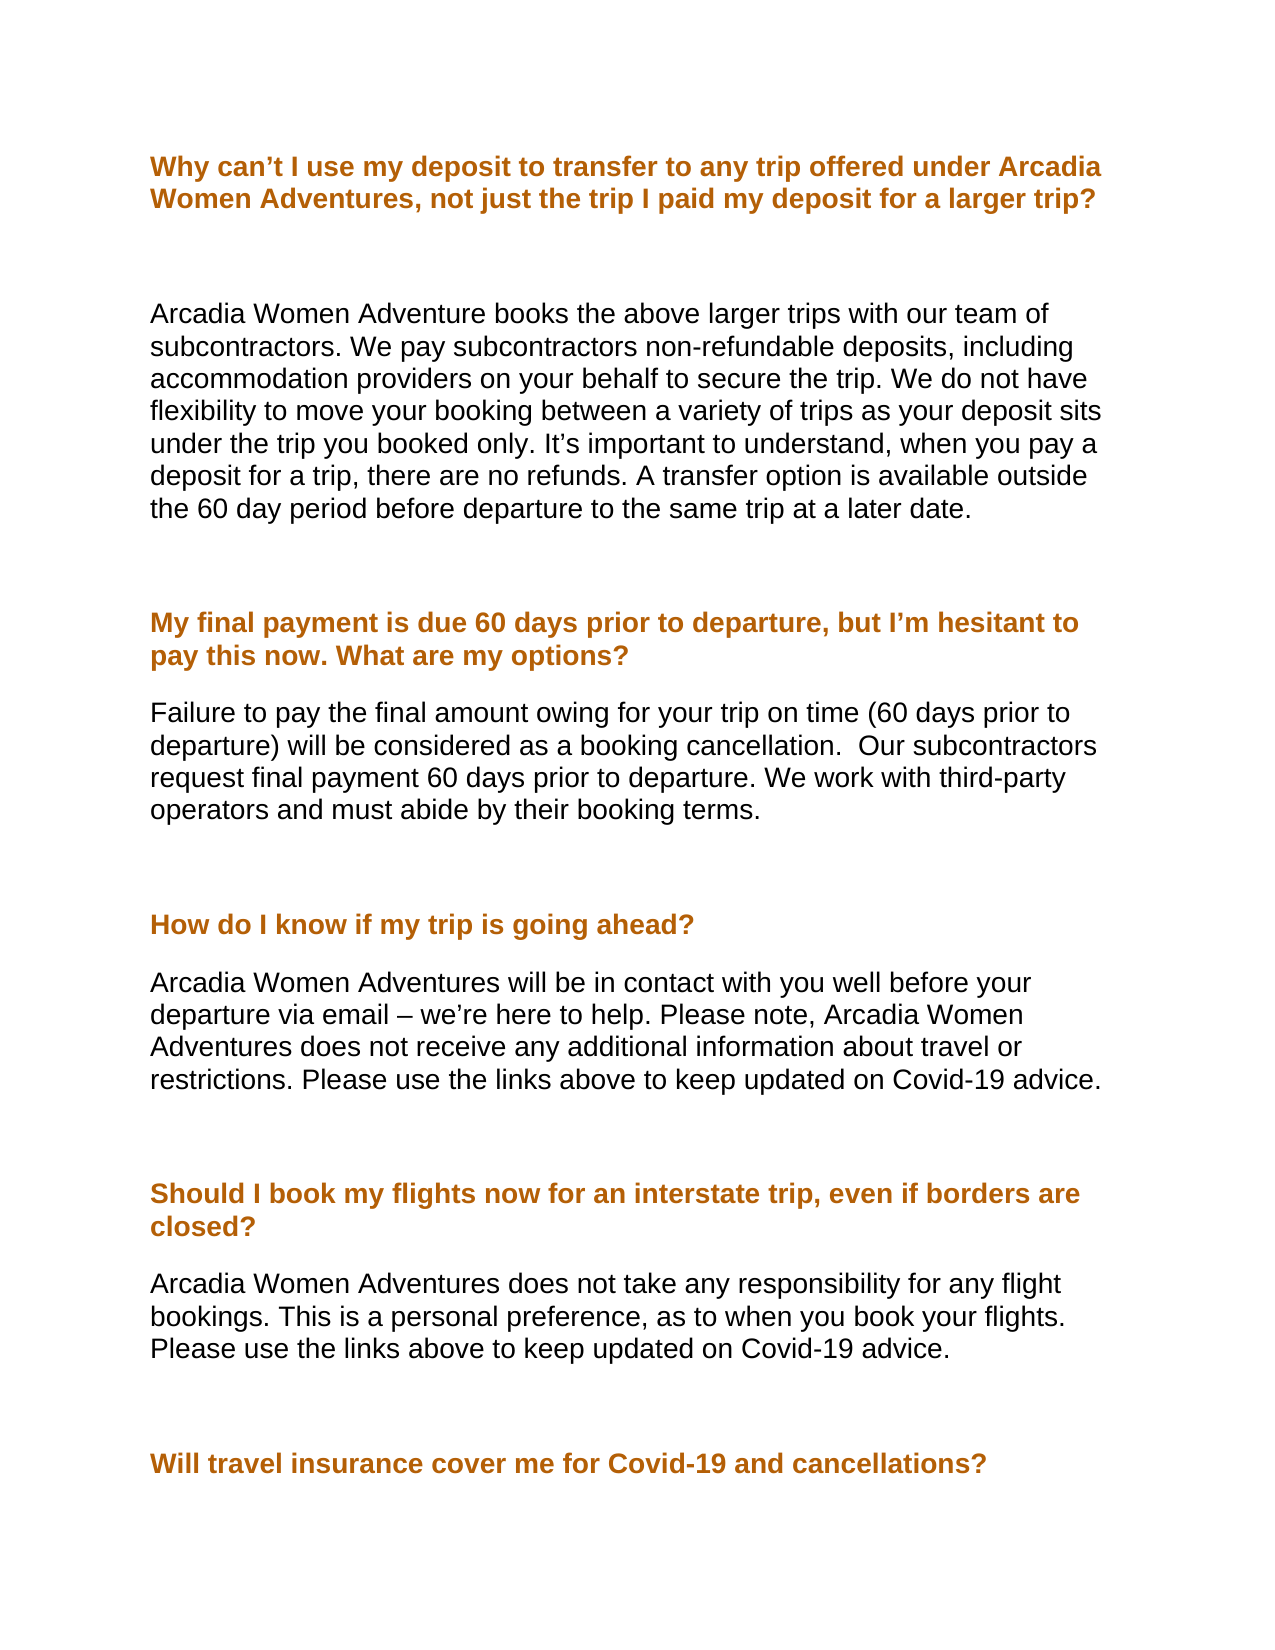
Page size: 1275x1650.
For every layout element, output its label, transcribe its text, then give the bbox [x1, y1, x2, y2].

text Arcadia Women Adventures will be in contact with you well before your departure via email – we’re here to help. Please note, Arcadia Women Adventures does not receive any additional information about travel or restrictions. Please use the links above to keep updated on Covid-19 advice. [150, 966, 1125, 1095]
text Why can’t I use my deposit to transfer to any trip offered under Arcadia Women Adventures, not just the trip I paid my deposit for a larger trip? [150, 150, 1125, 215]
text How do I know if my trip is going ahead? [150, 908, 1125, 941]
text Failure to pay the final amount owing for your trip on time (60 days prior to departure) will be considered as a booking cancellation. Our subcontractors request final payment 60 days prior to departure. We work with third-party operators and must abide by their booking terms. [150, 696, 1125, 826]
text Arcadia Women Adventures does not take any responsibility for any flight bookings. This is a personal preference, as to when you book your flights. Please use the links above to keep updated on Covid-19 advice. [150, 1267, 1125, 1364]
text Arcadia Women Adventure books the above larger trips with our team of subcontractors. We pay subcontractors non-refundable deposits, including accommodation providers on your behalf to secure the trip. We do not have flexibility to move your booking between a variety of trips as your deposit sits under the trip you booked only. It’s important to understand, when you pay a deposit for a trip, there are no refunds. A transfer option is available outside the 60 day period before departure to the same trip at a later date. [150, 297, 1125, 524]
text Will travel insurance cover me for Covid-19 and cancellations? [150, 1447, 1125, 1479]
text My final payment is due 60 days prior to departure, but I’m hesitant to pay this now. What are my options? [150, 606, 1125, 671]
text Should I book my flights now for an interstate trip, even if borders are closed? [150, 1177, 1125, 1242]
